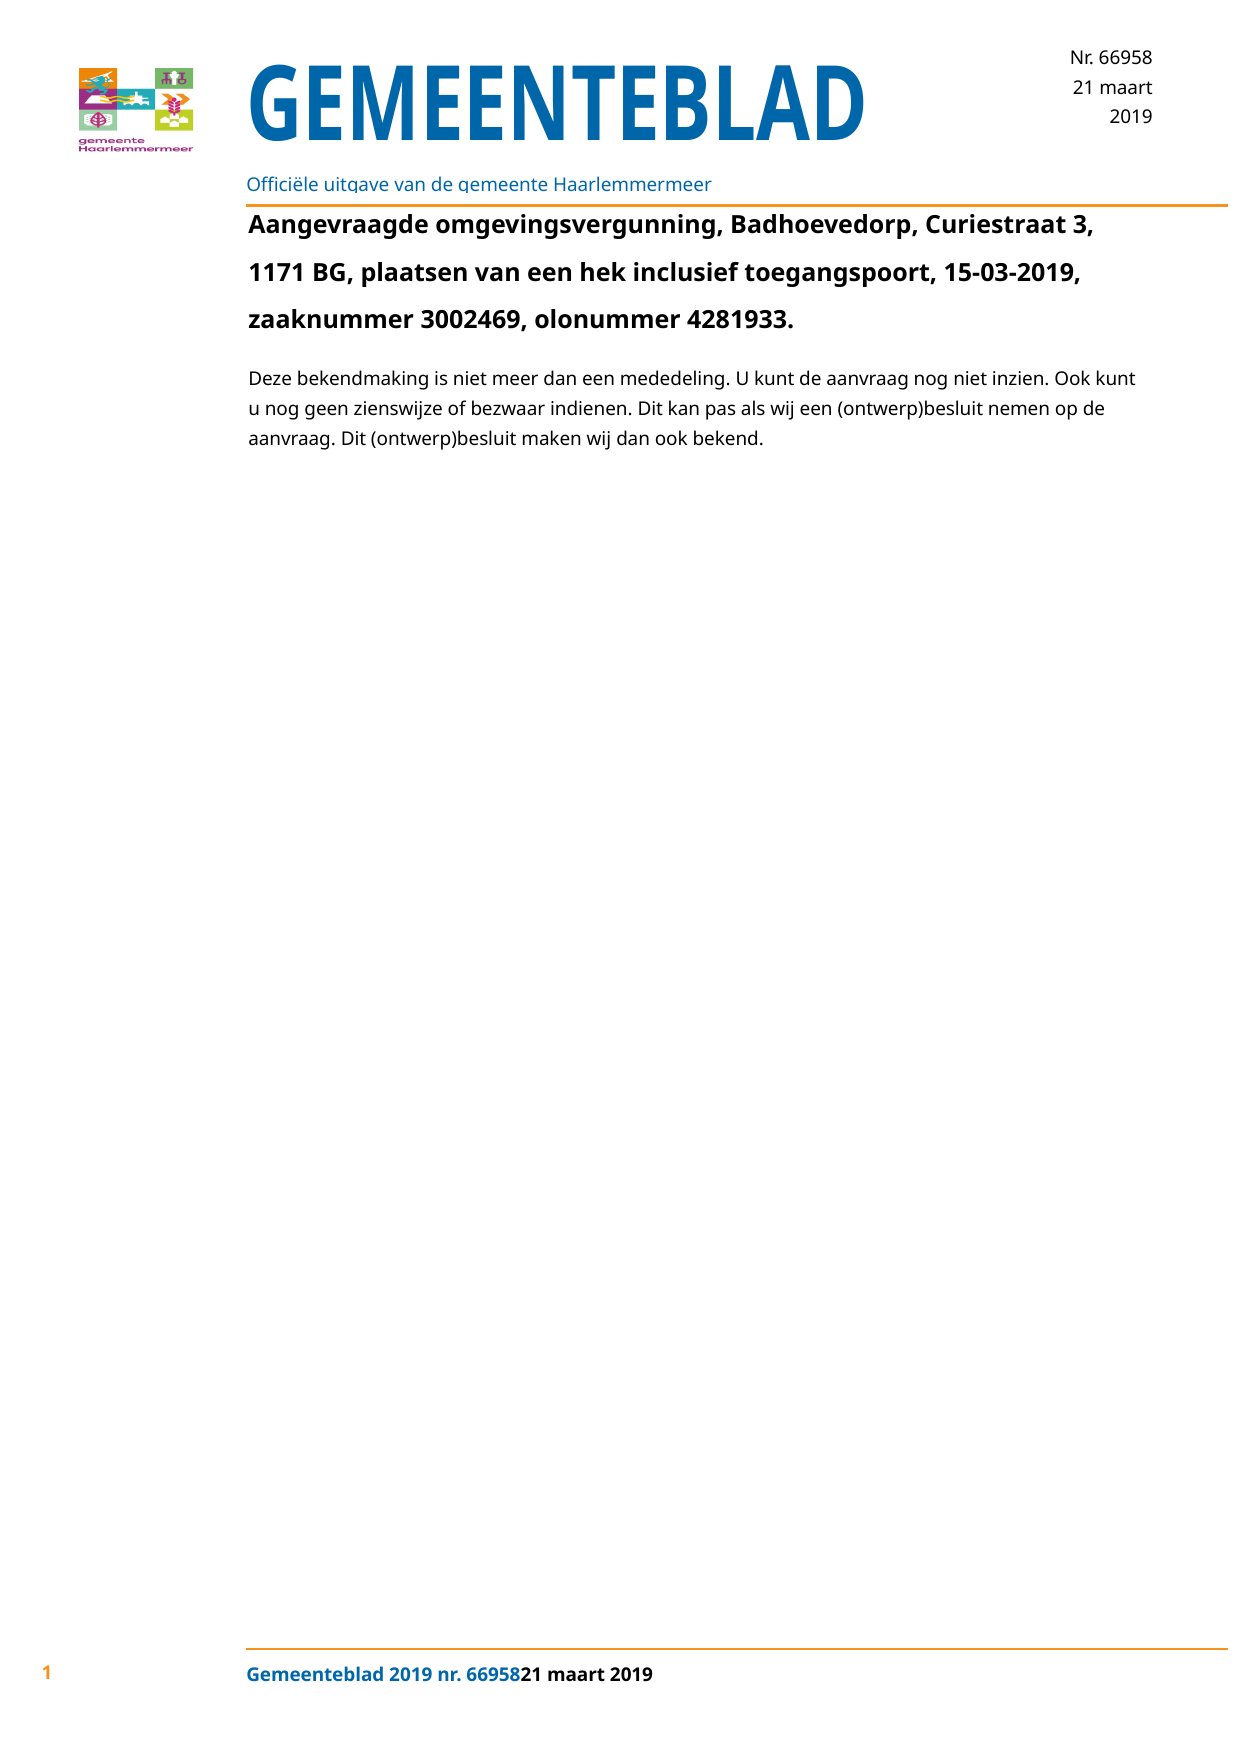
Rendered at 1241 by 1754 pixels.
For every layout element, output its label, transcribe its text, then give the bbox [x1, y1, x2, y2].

picture [41, 47, 231, 172]
text Aangevraagde omgevingsvergunning, Badhoevedorp, Curiestraat 3, 1171 BG, plaatsen van een hek inclusief toegangspoort, 15-03-2019, zaaknummer 3002469, olonummer 4281933. [248, 207, 1152, 336]
text Deze bekendmaking is niet meer dan een mededeling. U kunt de aanvraag nog niet inzien. Ook kunt u nog geen zienswijze of bezwaar indienen. Dit kan pas als wij een (ontwerp)besluit nemen op de aanvraag. Dit (ontwerp)besluit maken wij dan ook bekend. [248, 366, 1152, 450]
